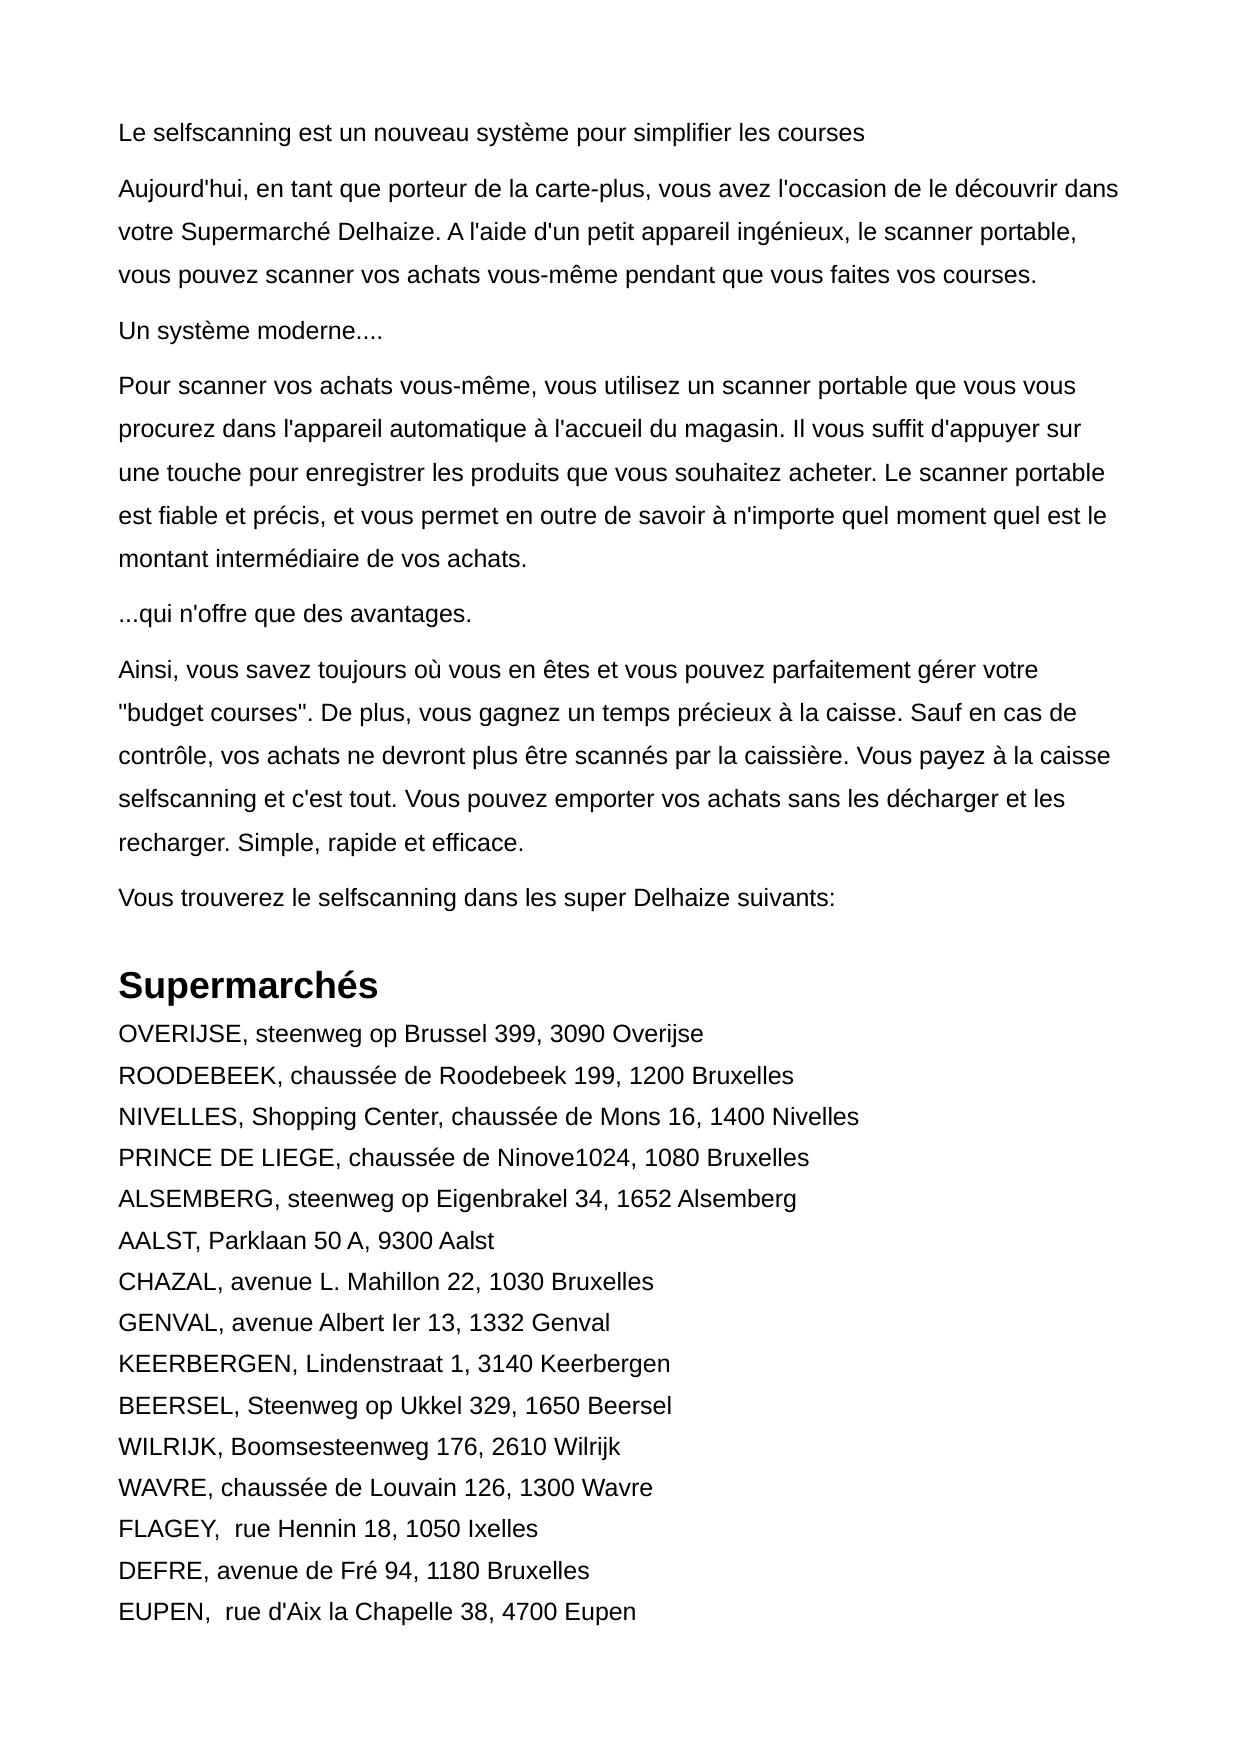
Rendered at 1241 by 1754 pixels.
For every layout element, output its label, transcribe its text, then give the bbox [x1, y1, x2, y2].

text Le selfscanning est un nouveau système pour simplifier les courses [118, 118, 1122, 147]
text Pour scanner vos achats vous-même, vous utilisez un scanner portable que vous vous procurez dans l'appareil automatique à l'accueil du magasin. Il vous suffit d'appuyer sur une touche pour enregistrer les produits que vous souhaitez acheter. Le scanner portable est fiable et précis, et vous permet en outre de savoir à n'importe quel moment quel est le montant intermédiaire de vos achats. [118, 371, 1122, 572]
text WAVRE, chaussée de Louvain 126, 1300 Wavre [118, 1473, 1122, 1502]
text EUPEN, rue d'Aix la Chapelle 38, 4700 Eupen [118, 1597, 1122, 1626]
text Aujourd'hui, en tant que porteur de la carte-plus, vous avez l'occasion de le découvrir dans votre Supermarché Delhaize. A l'aide d'un petit appareil ingénieux, le scanner portable, vous pouvez scanner vos achats vous-même pendant que vous faites vos courses. [118, 174, 1122, 289]
text Un système moderne.... [118, 316, 1122, 344]
text ...qui n'offre que des avantages. [118, 599, 1122, 628]
text PRINCE DE LIEGE, chaussée de Ninove1024, 1080 Bruxelles [118, 1143, 1122, 1172]
text GENVAL, avenue Albert Ier 13, 1332 Genval [118, 1308, 1122, 1337]
text ALSEMBERG, steenweg op Eigenbrakel 34, 1652 Alsemberg [118, 1184, 1122, 1213]
text FLAGEY, rue Hennin 18, 1050 Ixelles [118, 1514, 1122, 1543]
text WILRIJK, Boomsesteenweg 176, 2610 Wilrijk [118, 1432, 1122, 1461]
text CHAZAL, avenue L. Mahillon 22, 1030 Bruxelles [118, 1267, 1122, 1296]
text NIVELLES, Shopping Center, chaussée de Mons 16, 1400 Nivelles [118, 1102, 1122, 1131]
text Vous trouverez le selfscanning dans les super Delhaize suivants: [118, 883, 1122, 912]
text KEERBERGEN, Lindenstraat 1, 3140 Keerbergen [118, 1349, 1122, 1378]
text ROODEBEEK, chaussée de Roodebeek 199, 1200 Bruxelles [118, 1061, 1122, 1089]
text DEFRE, avenue de Fré 94, 1180 Bruxelles [118, 1556, 1122, 1584]
text Ainsi, vous savez toujours où vous en êtes et vous pouvez parfaitement gérer votre "budget courses". De plus, vous gagnez un temps précieux à la caisse. Sauf en cas de contrôle, vos achats ne devront plus être scannés par la caissière. Vous payez à la caisse selfscanning et c'est tout. Vous pouvez emporter vos achats sans les décharger et les recharger. Simple, rapide et efficace. [118, 655, 1122, 856]
text OVERIJSE, steenweg op Brussel 399, 3090 Overijse [118, 1019, 1122, 1048]
subtitle Supermarchés [118, 964, 1122, 1007]
text BEERSEL, Steenweg op Ukkel 329, 1650 Beersel [118, 1391, 1122, 1419]
text AALST, Parklaan 50 A, 9300 Aalst [118, 1226, 1122, 1254]
